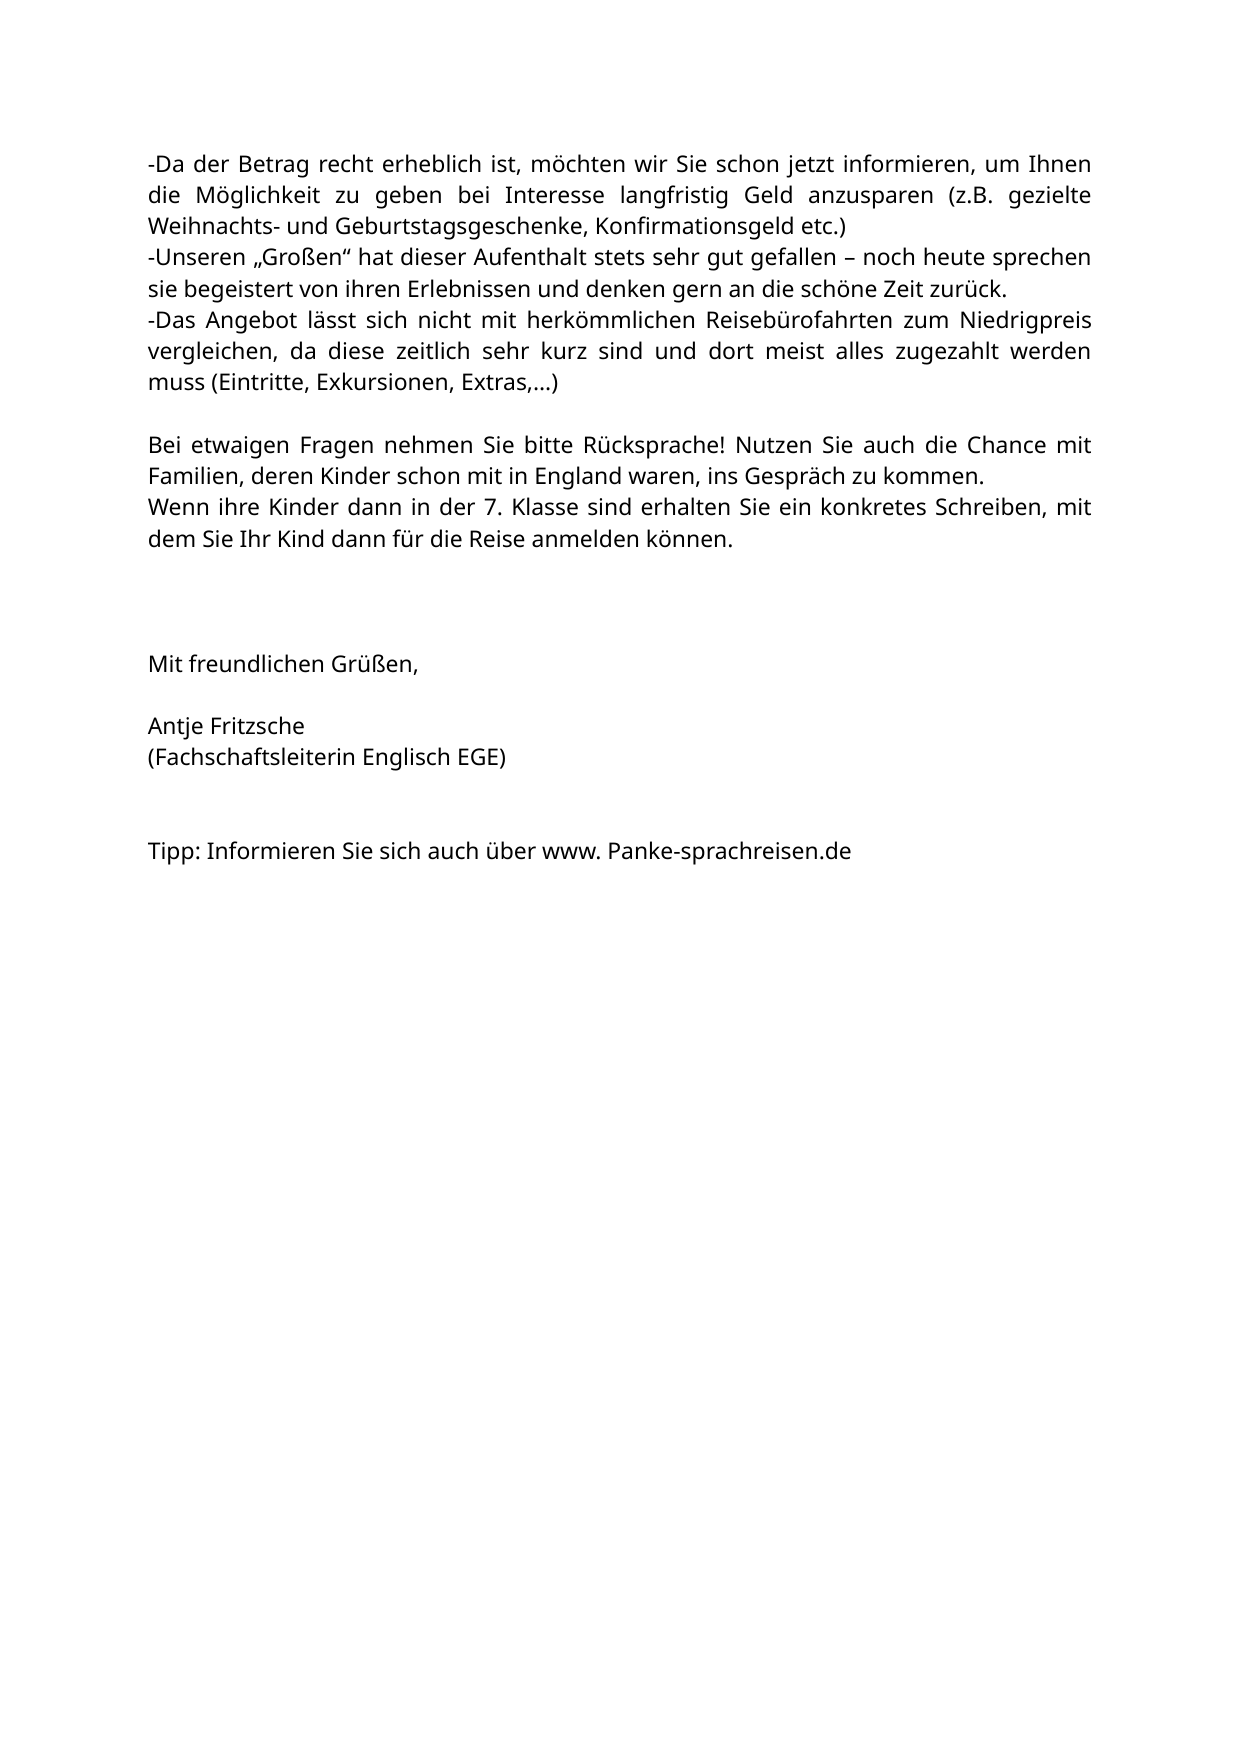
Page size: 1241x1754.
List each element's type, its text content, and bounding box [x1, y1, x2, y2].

text Bei etwaigen Fragen nehmen Sie bitte Rücksprache! Nutzen Sie auch die Chance mit Familien, deren Kinder schon mit in England waren, ins Gespräch zu kommen. [148, 429, 1093, 491]
text Mit freundlichen Grüßen, [148, 648, 1093, 679]
text Wenn ihre Kinder dann in der 7. Klasse sind erhalten Sie ein konkretes Schreiben, mit dem Sie Ihr Kind dann für die Reise anmelden können. [148, 491, 1093, 554]
text -Das Angebot lässt sich nicht mit herkömmlichen Reisebürofahrten zum Niedrigpreis vergleichen, da diese zeitlich sehr kurz sind und dort meist alles zugezahlt werden muss (Eintritte, Exkursionen, Extras,…) [148, 304, 1093, 398]
text -Unseren „Großen“ hat dieser Aufenthalt stets sehr gut gefallen – noch heute sprechen sie begeistert von ihren Erlebnissen und denken gern an die schöne Zeit zurück. [148, 241, 1093, 304]
text Antje Fritzsche [148, 710, 1093, 741]
text (Fachschaftsleiterin Englisch EGE) [148, 741, 1093, 773]
text -Da der Betrag recht erheblich ist, möchten wir Sie schon jetzt informieren, um Ihnen die Möglichkeit zu geben bei Interesse langfristig Geld anzusparen (z.B. gezielte Weihnachts- und Geburtstagsgeschenke, Konfirmationsgeld etc.) [148, 148, 1093, 241]
text Tipp: Informieren Sie sich auch über www. Panke-sprachreisen.de [148, 835, 1093, 866]
